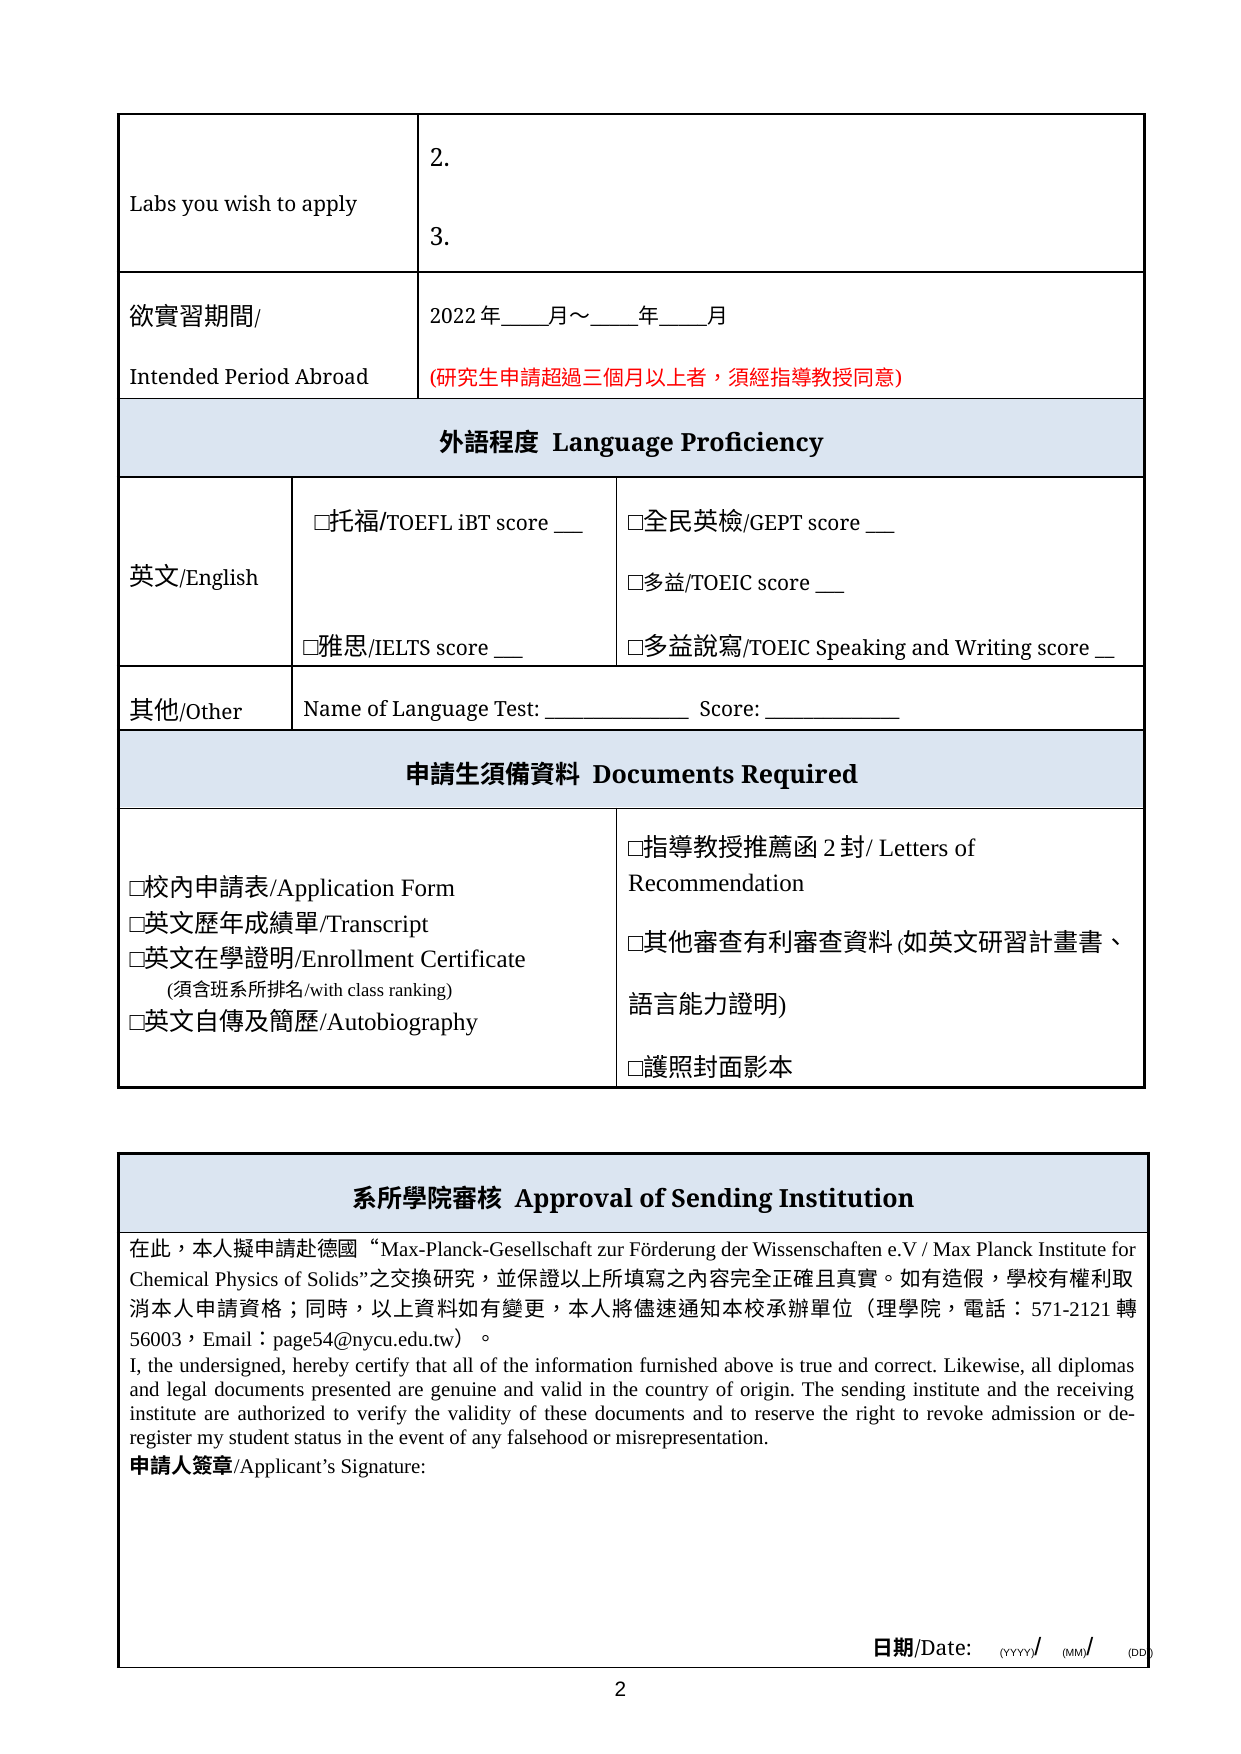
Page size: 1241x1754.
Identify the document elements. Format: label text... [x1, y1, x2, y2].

table_cell 在此，本人擬申請赴德國“Max-Planck-Gesellschaft zur Förderung der Wissenschaften e.V / Max Planck Institute for Chemical Physics of Solids”之交換研究，並保證以上所填寫之內容完全正確且真實。如有造假，學校有權利取消本人申請資格；同時，以上資料如有變更，本人將儘速通知本校承辦單位（理學院，電話：571-2121轉56003，Email：page54@nycu.edu.tw）。 I, the undersigned, hereby certify that all of the information furnished above is true and correct. Likewise, all diplomas and legal documents presented are genuine and valid in the country of origin. The sending institute and the receiving institute are authorized to verify the validity of these documents and to reserve the right to revoke admission or de-register my student status in the event of any falsehood or misrepresentation. 申請人簽章/Applicant’s Signature: 日期/Date: (YYYY)/ (MM)/ (DD)) [120, 1233, 1147, 1667]
table_cell 2022年_____月～_____年_____月 (研究生申請超過三個月以上者，須經指導教授同意) [419, 273, 1143, 398]
table_cell 2. 3. [419, 115, 1143, 271]
table_cell □校內申請表/Application Form □英文歷年成績單/Transcript □英文在學證明/Enrollment Certificate (須含班系所排名/with class ranking) □英文自傳及簡歷/Autobiography [120, 809, 616, 1086]
table_cell 其他/Other [120, 667, 291, 729]
table_cell 外語程度 Language Proficiency [120, 399, 1143, 476]
table_cell □托福/TOEFL iBT score ___ □雅思/IELTS score ___ [293, 478, 616, 665]
table_cell Labs you wish to apply [120, 115, 417, 271]
table_cell □指導教授推薦函2封/ Letters of Recommendation □其他審查有利審查資料 (如英文研習計畫書、語言能力證明) □護照封面影本 [617, 809, 1143, 1086]
table_cell 申請生須備資料 Documents Required [120, 731, 1143, 807]
table_cell 欲實習期間/ Intended Period Abroad [120, 273, 417, 398]
table_cell □全民英檢/GEPT score ___ □多益/TOEIC score ___ □多益說寫/TOEIC Speaking and Writing score __ [617, 478, 1143, 665]
table_header 系所學院審核 Approval of Sending Institution [120, 1155, 1147, 1232]
table_cell 英文/English [120, 478, 291, 665]
table_cell Name of Language Test: ____­­­___________ Score: ____­­­__________ [293, 667, 1143, 729]
